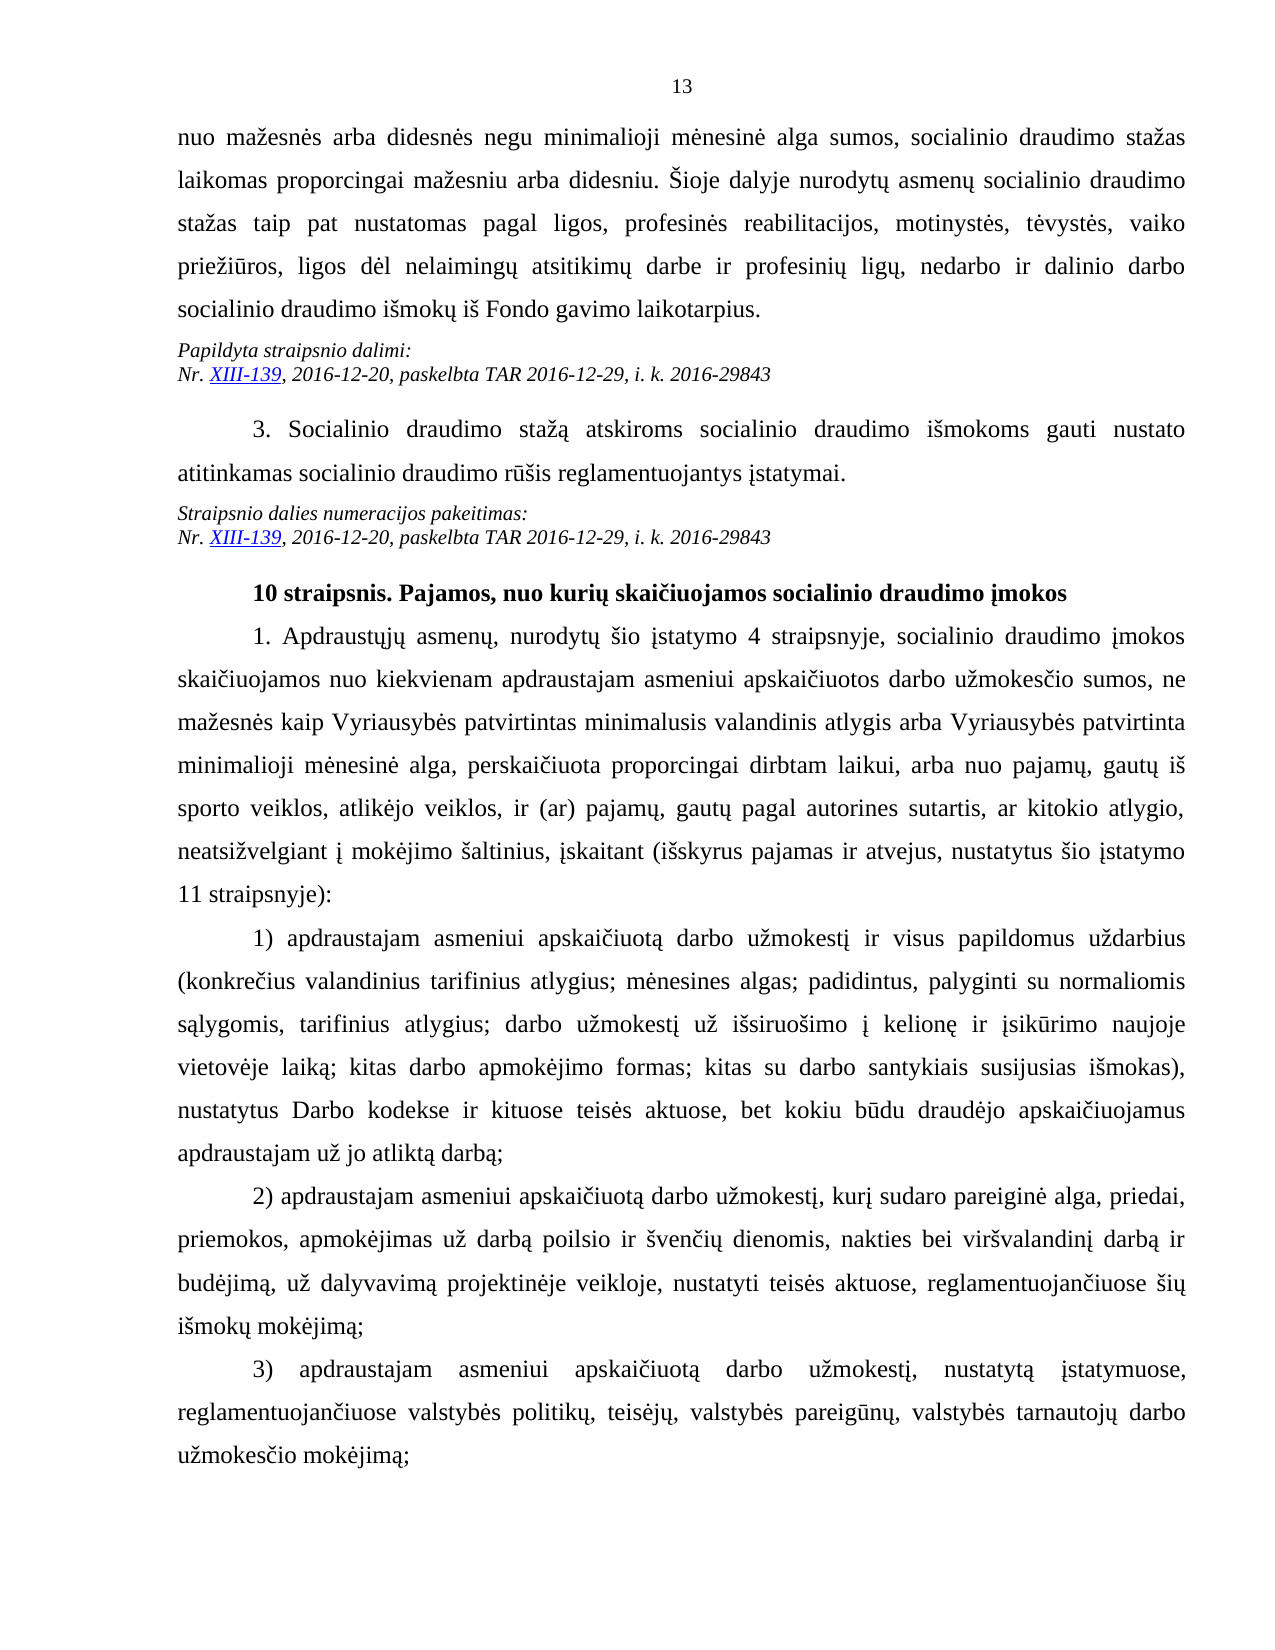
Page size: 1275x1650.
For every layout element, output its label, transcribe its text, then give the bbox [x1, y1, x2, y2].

text Straipsnio dalies numeracijos pakeitimas: [177, 501, 1186, 525]
text 10 straipsnis. Pajamos, nuo kurių skaičiuojamos socialinio draudimo įmokos [177, 578, 1186, 606]
text 3) apdraustajam asmeniui apskaičiuotą darbo užmokestį, nustatytą įstatymuose, reglamentuojančiuose valstybės politikų, teisėjų, valstybės pareigūnų, valstybės tarnautojų darbo užmokesčio mokėjimą; [177, 1354, 1186, 1469]
text Nr. XIII-139, 2016-12-20, paskelbta TAR 2016-12-29, i. k. 2016-29843 [177, 362, 1186, 386]
text nuo mažesnės arba didesnės negu minimalioji mėnesinė alga sumos, socialinio draudimo stažas laikomas proporcingai mažesniu arba didesniu. Šioje dalyje nurodytų asmenų socialinio draudimo stažas taip pat nustatomas pagal ligos, profesinės reabilitacijos, motinystės, tėvystės, vaiko priežiūros, ligos dėl nelaimingų atsitikimų darbe ir profesinių ligų, nedarbo ir dalinio darbo socialinio draudimo išmokų iš Fondo gavimo laikotarpius. [177, 122, 1186, 323]
text 3. Socialinio draudimo stažą atskiroms socialinio draudimo išmokoms gauti nustato atitinkamas socialinio draudimo rūšis reglamentuojantys įstatymai. [177, 414, 1186, 486]
text 2) apdraustajam asmeniui apskaičiuotą darbo užmokestį, kurį sudaro pareiginė alga, priedai, priemokos, apmokėjimas už darbą poilsio ir švenčių dienomis, nakties bei viršvalandinį darbą ir budėjimą, už dalyvavimą projektinėje veikloje, nustatyti teisės aktuose, reglamentuojančiuose šių išmokų mokėjimą; [177, 1181, 1186, 1339]
text Papildyta straipsnio dalimi: [177, 338, 1186, 362]
text Nr. XIII-139, 2016-12-20, paskelbta TAR 2016-12-29, i. k. 2016-29843 [177, 525, 1186, 549]
text 1) apdraustajam asmeniui apskaičiuotą darbo užmokestį ir visus papildomus uždarbius (konkrečius valandinius tarifinius atlygius; mėnesines algas; padidintus, palyginti su normaliomis sąlygomis, tarifinius atlygius; darbo užmokestį už išsiruošimo į kelionę ir įsikūrimo naujoje vietovėje laiką; kitas darbo apmokėjimo formas; kitas su darbo santykiais susijusias išmokas), nustatytus Darbo kodekse ir kituose teisės aktuose, bet kokiu būdu draudėjo apskaičiuojamus apdraustajam už jo atliktą darbą; [177, 923, 1186, 1167]
text 1. Apdraustųjų asmenų, nurodytų šio įstatymo 4 straipsnyje, socialinio draudimo įmokos skaičiuojamos nuo kiekvienam apdraustajam asmeniui apskaičiuotos darbo užmokesčio sumos, ne mažesnės kaip Vyriausybės patvirtintas minimalusis valandinis atlygis arba Vyriausybės patvirtinta minimalioji mėnesinė alga, perskaičiuota proporcingai dirbtam laikui, arba nuo pajamų, gautų iš sporto veiklos, atlikėjo veiklos, ir (ar) pajamų, gautų pagal autorines sutartis, ar kitokio atlygio, neatsižvelgiant į mokėjimo šaltinius, įskaitant (išskyrus pajamas ir atvejus, nustatytus šio įstatymo 11 straipsnyje): [177, 621, 1186, 908]
